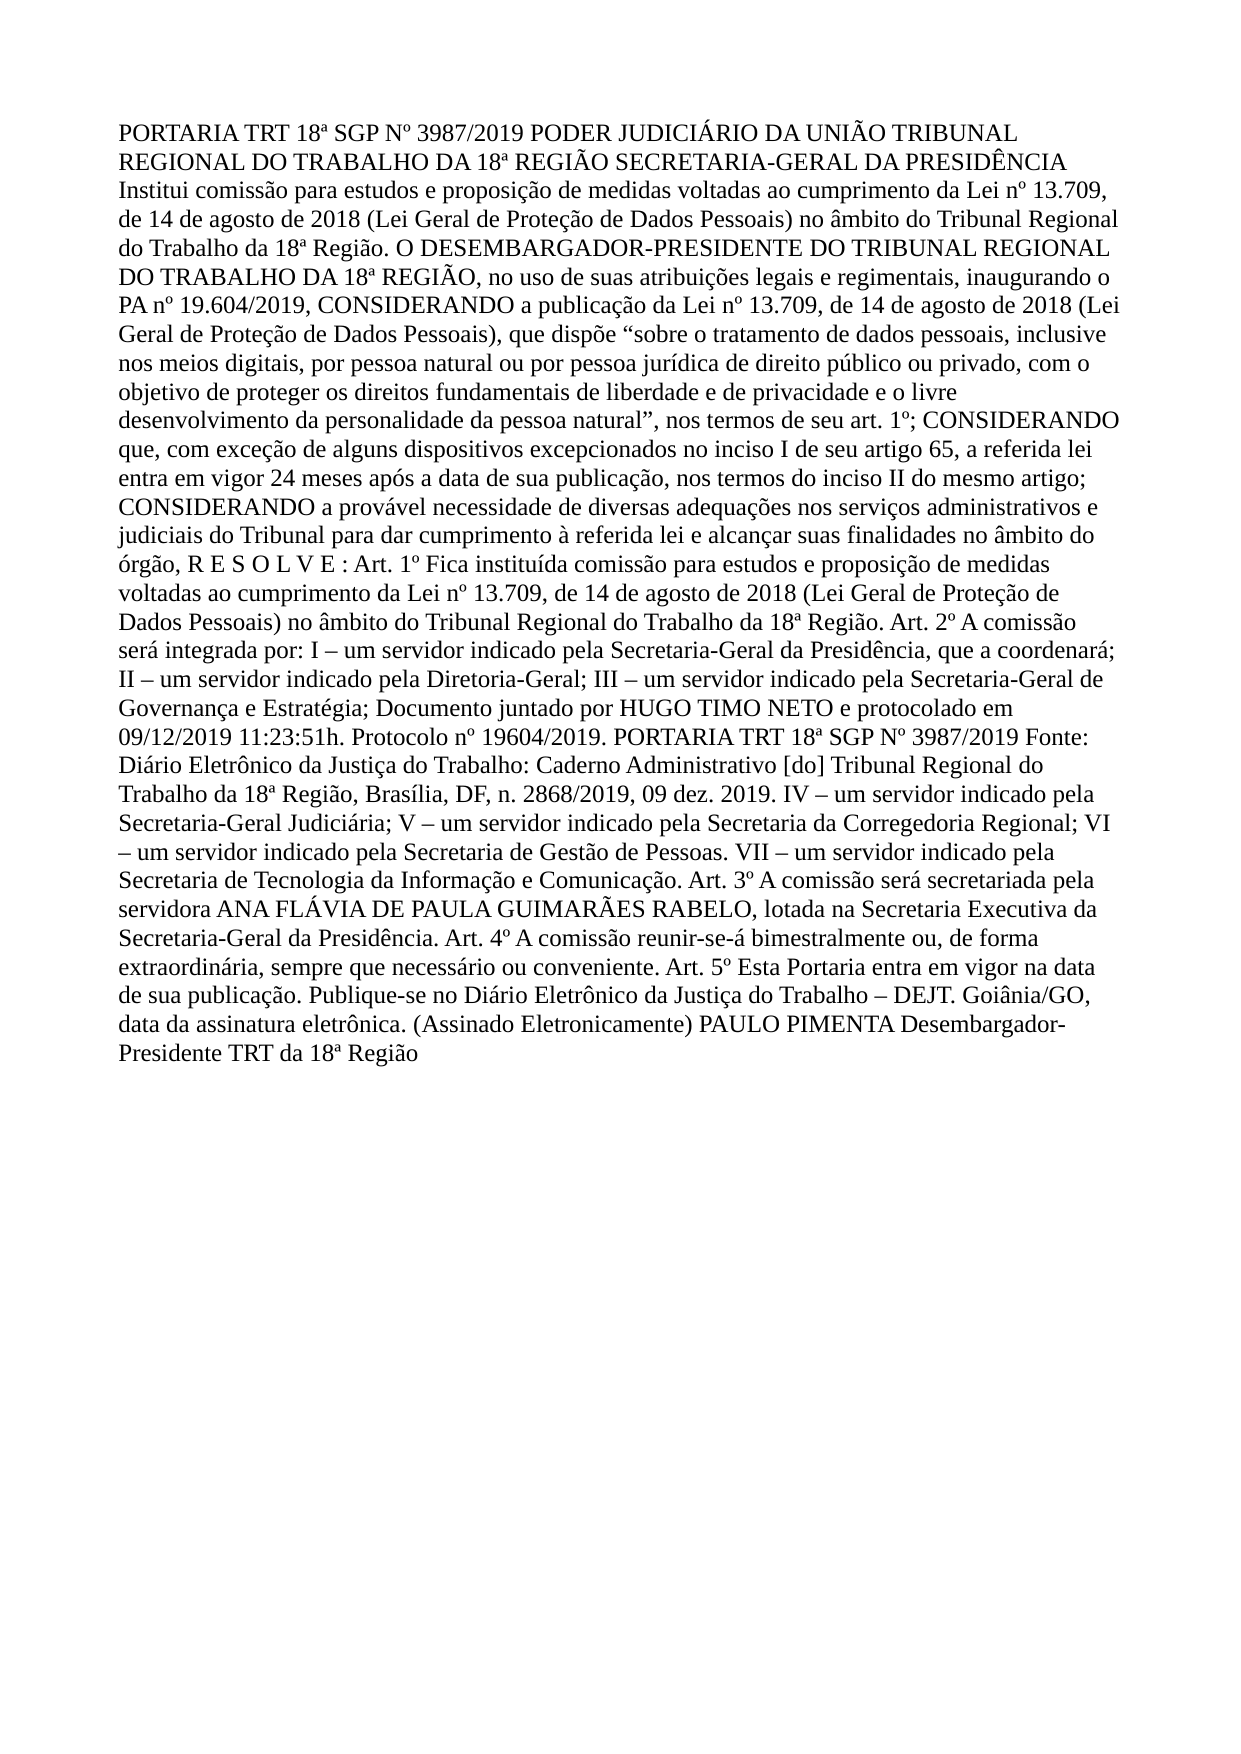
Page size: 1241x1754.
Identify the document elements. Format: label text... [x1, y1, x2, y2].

text PORTARIA TRT 18ª SGP Nº 3987/2019 PODER JUDICIÁRIO DA UNIÃO TRIBUNAL REGIONAL DO TRABALHO DA 18ª REGIÃO SECRETARIA-GERAL DA PRESIDÊNCIA Institui comissão para estudos e proposição de medidas voltadas ao cumprimento da Lei nº 13.709, de 14 de agosto de 2018 (Lei Geral de Proteção de Dados Pessoais) no âmbito do Tribunal Regional do Trabalho da 18ª Região. O DESEMBARGADOR-PRESIDENTE DO TRIBUNAL REGIONAL DO TRABALHO DA 18ª REGIÃO, no uso de suas atribuições legais e regimentais, inaugurando o PA nº 19.604/2019, CONSIDERANDO a publicação da Lei nº 13.709, de 14 de agosto de 2018 (Lei Geral de Proteção de Dados Pessoais), que dispõe “sobre o tratamento de dados pessoais, inclusive nos meios digitais, por pessoa natural ou por pessoa jurídica de direito público ou privado, com o objetivo de proteger os direitos fundamentais de liberdade e de privacidade e o livre desenvolvimento da personalidade da pessoa natural”, nos termos de seu art. 1º; CONSIDERANDO que, com exceção de alguns dispositivos excepcionados no inciso I de seu artigo 65, a referida lei entra em vigor 24 meses após a data de sua publicação, nos termos do inciso II do mesmo artigo; CONSIDERANDO a provável necessidade de diversas adequações nos serviços administrativos e judiciais do Tribunal para dar cumprimento à referida lei e alcançar suas finalidades no âmbito do órgão, R E S O L V E : Art. 1º Fica instituída comissão para estudos e proposição de medidas voltadas ao cumprimento da Lei nº 13.709, de 14 de agosto de 2018 (Lei Geral de Proteção de Dados Pessoais) no âmbito do Tribunal Regional do Trabalho da 18ª Região. Art. 2º A comissão será integrada por: I – um servidor indicado pela Secretaria-Geral da Presidência, que a coordenará; II – um servidor indicado pela Diretoria-Geral; III – um servidor indicado pela Secretaria-Geral de Governança e Estratégia; Documento juntado por HUGO TIMO NETO e protocolado em 09/12/2019 11:23:51h. Protocolo nº 19604/2019. PORTARIA TRT 18ª SGP Nº 3987/2019 Fonte: Diário Eletrônico da Justiça do Trabalho: Caderno Administrativo [do] Tribunal Regional do Trabalho da 18ª Região, Brasília, DF, n. 2868/2019, 09 dez. 2019. IV – um servidor indicado pela Secretaria-Geral Judiciária; V – um servidor indicado pela Secretaria da Corregedoria Regional; VI – um servidor indicado pela Secretaria de Gestão de Pessoas. VII – um servidor indicado pela Secretaria de Tecnologia da Informação e Comunicação. Art. 3º A comissão será secretariada pela servidora ANA FLÁVIA DE PAULA GUIMARÃES RABELO, lotada na Secretaria Executiva da Secretaria-Geral da Presidência. Art. 4º A comissão reunir-se-á bimestralmente ou, de forma extraordinária, sempre que necessário ou conveniente. Art. 5º Esta Portaria entra em vigor na data de sua publicação. Publique-se no Diário Eletrônico da Justiça do Trabalho – DEJT. Goiânia/GO, data da assinatura eletrônica. (Assinado Eletronicamente) PAULO PIMENTA Desembargador-Presidente TRT da 18ª Região [118, 118, 1122, 1067]
